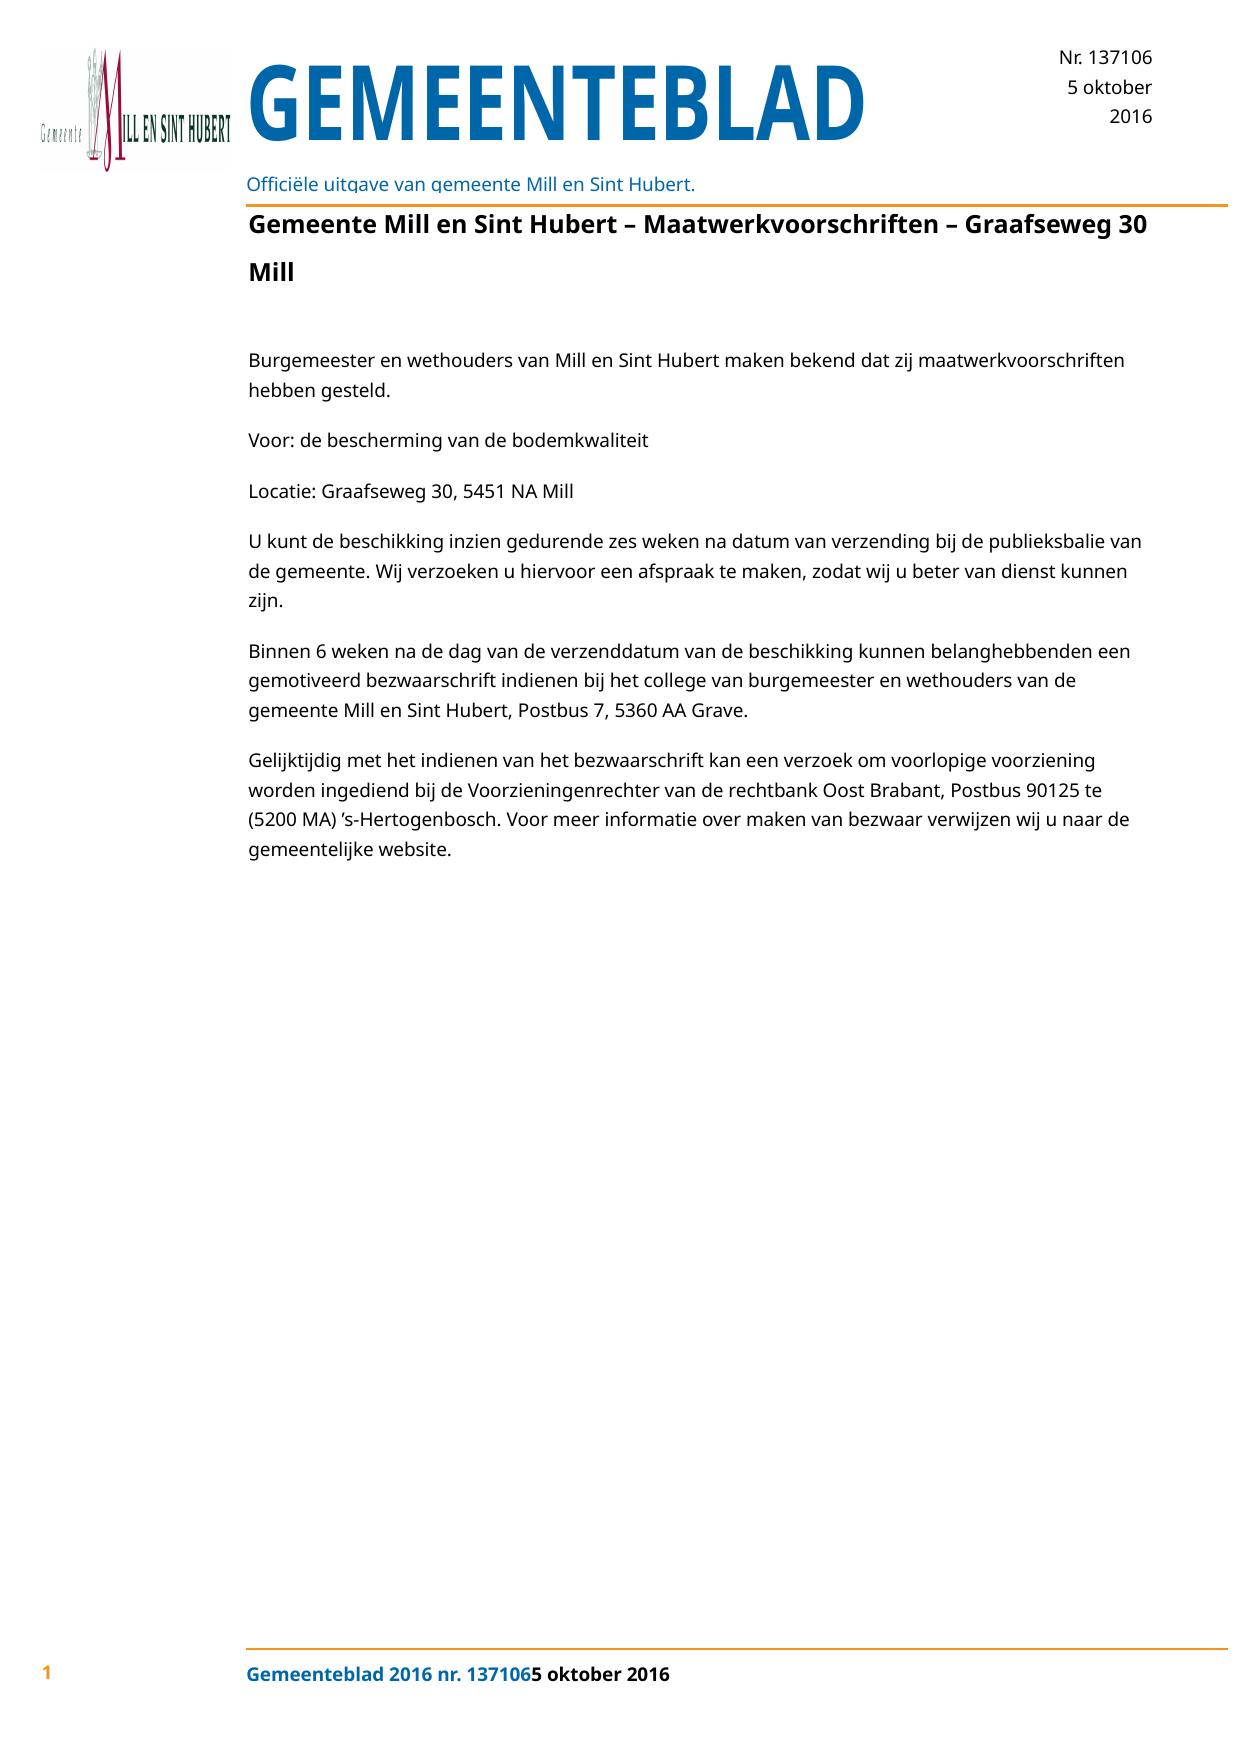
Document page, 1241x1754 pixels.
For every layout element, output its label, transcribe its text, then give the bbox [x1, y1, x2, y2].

text Burgemeester en wethouders van Mill en Sint Hubert maken bekend dat zij maatwerkvoorschriften hebben gesteld. [248, 347, 1152, 403]
text Binnen 6 weken na de dag van de verzenddatum van de beschikking kunnen belanghebbenden een gemotiveerd bezwaarschrift indienen bij het college van burgemeester en wethouders van de gemeente Mill en Sint Hubert, Postbus 7, 5360 AA Grave. [248, 638, 1152, 723]
text Voor: de bescherming van de bodemkwaliteit [248, 427, 1152, 453]
picture [41, 47, 231, 172]
text Gemeente Mill en Sint Hubert – Maatwerkvoorschriften – Graafseweg 30 Mill [248, 207, 1152, 288]
text Locatie: Graafseweg 30, 5451 NA Mill [248, 478, 1152, 504]
text U kunt de beschikking inzien gedurende zes weken na datum van verzending bij de publieksbalie van de gemeente. Wij verzoeken u hiervoor een afspraak te maken, zodat wij u beter van dienst kunnen zijn. [248, 528, 1152, 613]
text Gelijktijdig met het indienen van het bezwaarschrift kan een verzoek om voorlopige voorziening worden ingediend bij de Voorzieningenrechter van de rechtbank Oost Brabant, Postbus 90125 te (5200 MA) ’s-Hertogenbosch. Voor meer informatie over maken van bezwaar verwijzen wij u naar de gemeentelijke website. [248, 747, 1152, 862]
